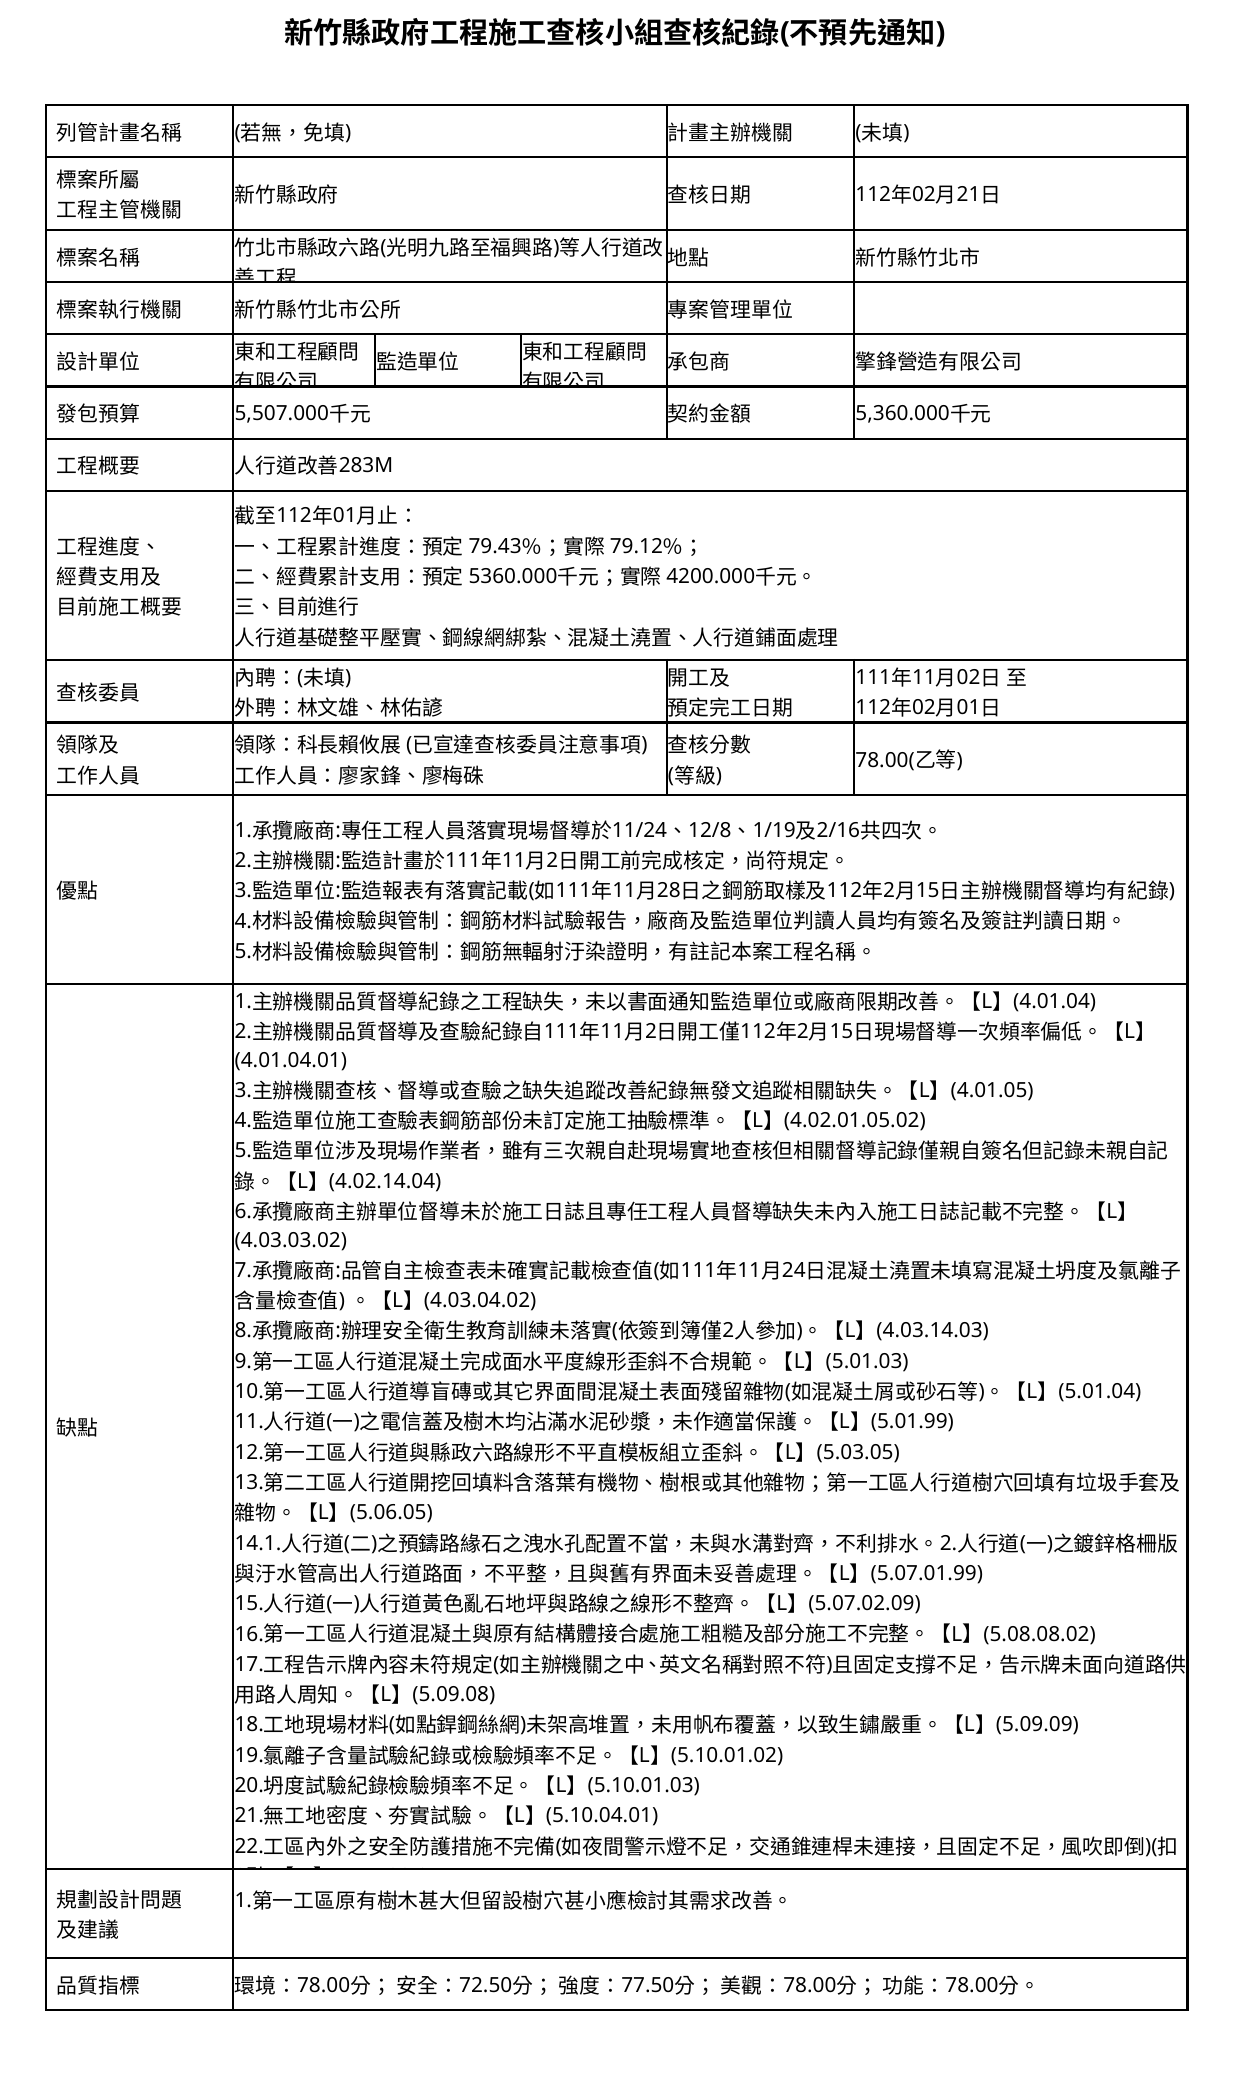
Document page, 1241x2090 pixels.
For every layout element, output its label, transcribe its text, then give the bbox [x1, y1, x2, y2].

table_cell 標案執行機關 [47, 283, 232, 333]
table_cell 工程概要 [47, 440, 232, 489]
table_cell 竹北市縣政六路(光明九路至福興路)等人行道改善工程 [234, 231, 666, 281]
table_cell [0, 794, 42, 983]
table_cell (未填) [855, 106, 1186, 156]
table_cell 東和工程顧問有限公司 [522, 335, 666, 385]
table_cell 領隊及 工作人員 [47, 724, 232, 794]
table_cell 新竹縣竹北市 [855, 231, 1186, 281]
table_cell 截至112年01月止： 一、工程累計進度：預定 79.43％；實際 79.12％； 二、經費累計支用：預定 5360.000千元；實際 4200.000千元。 三、目前進行 人行道基礎整平壓實、鋼線網綁紮、混凝土澆置、人行道鋪面處理 [234, 492, 1186, 659]
table_cell [1189, 281, 1239, 333]
table_cell 1.第一工區原有樹木甚大但留設樹穴甚小應檢討其需求改善。 [234, 1870, 1186, 1957]
table_cell 計畫主辦機關 [668, 106, 853, 156]
table_header [0, 0, 42, 62]
table_cell [46, 63, 233, 104]
table_cell [0, 659, 42, 721]
table_cell [1189, 333, 1239, 385]
table_cell [855, 283, 1186, 333]
table_cell [0, 983, 42, 1868]
table_cell 承包商 [668, 335, 853, 385]
table_cell [1189, 156, 1239, 229]
table_cell [0, 333, 42, 385]
table_cell [0, 156, 42, 229]
table_cell 發包預算 [47, 388, 232, 437]
table_cell [0, 229, 42, 281]
table_cell [521, 63, 667, 104]
table_cell 新竹縣竹北市公所 [234, 283, 666, 333]
table_cell [375, 63, 521, 104]
table_cell [1189, 438, 1239, 489]
table_cell 列管計畫名稱 [47, 106, 232, 156]
table_cell 112年02月21日 [855, 158, 1186, 229]
table_cell 開工及 預定完工日期 [668, 661, 853, 721]
table_cell 查核分數 (等級) [668, 724, 853, 794]
table_cell 標案名稱 [47, 231, 232, 281]
table_cell 擎鋒營造有限公司 [855, 335, 1186, 385]
table_cell (若無，免填) [234, 106, 666, 156]
table_cell 優點 [47, 796, 232, 983]
table_cell 工程進度、 經費支用及 目前施工概要 [47, 492, 232, 659]
table_cell 標案所屬 工程主管機關 [47, 158, 232, 229]
table_cell [1189, 104, 1239, 156]
table_cell 監造單位 [376, 335, 520, 385]
table_cell [233, 63, 375, 104]
table_cell 規劃設計問題 及建議 [47, 1870, 232, 1957]
table_cell 地點 [668, 231, 853, 281]
table_cell [1189, 983, 1239, 1868]
table_cell [1189, 1868, 1239, 1957]
table_cell [0, 490, 42, 659]
table_cell 設計單位 [47, 335, 232, 385]
table_cell [1188, 63, 1239, 104]
table_cell [667, 63, 854, 104]
table_cell 缺點 [47, 985, 232, 1868]
table_cell 東和工程顧問有限公司 [234, 335, 374, 385]
table_cell 78.00(乙等) [855, 724, 1186, 794]
table_cell [0, 385, 42, 437]
table_header 新竹縣政府工程施工查核小組查核紀錄(不預先通知) [42, 0, 1187, 62]
table_cell 5,507.000千元 [234, 388, 666, 437]
table_cell [854, 63, 1187, 104]
table_cell 人行道改善283M [234, 440, 1186, 489]
table_cell [1189, 659, 1239, 721]
table_cell [1189, 1957, 1239, 2009]
table_cell 新竹縣政府 [234, 158, 666, 229]
table_cell [0, 1957, 42, 2009]
table_cell 5,360.000千元 [855, 388, 1186, 437]
table_cell 1.主辦機關品質督導紀錄之工程缺失，未以書面通知監造單位或廠商限期改善。【L】(4.01.04) 2.主辦機關品質督導及查驗紀錄自111年11月2日開工僅112年2月15日現場督導一次頻率偏低。【L】(4.01.04.01) 3.主辦機關查核、督導或查驗之缺失追蹤改善紀錄無發文追蹤相關缺失。【L】(4.01.05) 4.監造單位施工查驗表鋼筋部份未訂定施工抽驗標準。【L】(4.02.01.05.02) 5.監造單位涉及現場作業者，雖有三次親自赴現場實地查核但相關督導記錄僅親自簽名但記錄未親自記錄。【L】(4.02.14.04) 6.承攬廠商主辦單位督導未於施工日誌且專任工程人員督導缺失未內入施工日誌記載不完整。【L】(4.03.03.02) 7.承攬廠商:品管自主檢查表未確實記載檢查值(如111年11月24日混凝土澆置未填寫混凝土坍度及氯離子含量檢查值) 。【L】(4.03.04.02) 8.承攬廠商:辦理安全衛生教育訓練未落實(依簽到簿僅2人參加)。【L】(4.03.14.03) 9.第一工區人行道混凝土完成面水平度線形歪斜不合規範。【L】(5.01.03) 10.第一工區人行道導盲磚或其它界面間混凝土表面殘留雜物(如混凝土屑或砂石等)。【L】(5.01.04) 11.人行道(一)之電信蓋及樹木均沾滿水泥砂漿，未作適當保護。【L】(5.01.99) 12.第一工區人行道與縣政六路線形不平直模板組立歪斜。【L】(5.03.05) 13.第二工區人行道開挖回填料含落葉有機物、樹根或其他雜物；第一工區人行道樹穴回填有垃圾手套及雜物。【L】(5.06.05) 14.1.人行道(二)之預鑄路緣石之洩水孔配置不當，未與水溝對齊，不利排水。2.人行道(一)之鍍鋅格柵版與汙水管高出人行道路面，不平整，且與舊有界面未妥善處理。【L】(5.07.01.99) 15.人行道(一)人行道黃色亂石地坪與路線之線形不整齊。【L】(5.07.02.09) 16.第一工區人行道混凝土與原有結構體接合處施工粗糙及部分施工不完整。【L】(5.08.08.02) 17.工程告示牌內容未符規定(如主辦機關之中、英文名稱對照不符)且固定支撐不足，告示牌未面向道路供用路人周知。【L】(5.09.08) 18.工地現場材料(如點銲鋼絲網)未架高堆置，未用帆布覆蓋，以致生鏽嚴重。【L】(5.09.09) 19.氯離子含量試驗紀錄或檢驗頻率不足。【L】(5.10.01.02) 20.坍度試驗紀錄檢驗頻率不足。【L】(5.10.01.03) 21.無工地密度、夯實試驗。【L】(5.10.04.01) 22.工區內外之安全防護措施不完備(如夜間警示燈不足，交通錐連桿未連接，且固定不足，風吹即倒)(扣2點)【M】(5.14.00.01) 缺點總計扣點數2 點 [234, 985, 1186, 1868]
table_header [1188, 0, 1239, 62]
table_cell [0, 281, 42, 333]
table_cell 查核日期 [668, 158, 853, 229]
table_cell 查核委員 [47, 661, 232, 721]
table_cell [1189, 794, 1239, 983]
table_cell [0, 438, 42, 489]
table_cell [0, 1868, 42, 1957]
table_cell [42, 63, 46, 104]
table_cell [1189, 490, 1239, 659]
table_cell 內聘：(未填) 外聘：林文雄、林佑諺 [234, 661, 666, 721]
table_cell [1189, 385, 1239, 437]
table_cell [0, 721, 42, 794]
table_cell [1189, 229, 1239, 281]
table_cell 專案管理單位 [668, 283, 853, 333]
table_cell 111年11月02日 至 112年02月01日 [855, 661, 1186, 721]
table_cell [1189, 721, 1239, 794]
table_cell 環境：78.00分； 安全：72.50分； 強度：77.50分； 美觀：78.00分； 功能：78.00分。 [234, 1959, 1186, 2009]
table_cell 契約金額 [668, 388, 853, 437]
table_cell 品質指標 [47, 1959, 232, 2009]
table_cell 1.承攬廠商:專任工程人員落實現場督導於11/24、12/8、1/19及2/16共四次。 2.主辦機關:監造計畫於111年11月2日開工前完成核定，尚符規定。 3.監造單位:監造報表有落實記載(如111年11月28日之鋼筋取樣及112年2月15日主辦機關督導均有紀錄) 4.材料設備檢驗與管制：鋼筋材料試驗報告，廠商及監造單位判讀人員均有簽名及簽註判讀日期。 5.材料設備檢驗與管制：鋼筋無輻射汙染證明，有註記本案工程名稱。 [234, 796, 1186, 983]
table_cell [0, 104, 42, 156]
table_cell [0, 63, 42, 104]
table_cell 領隊：科長賴攸展 (已宣達查核委員注意事項) 工作人員：廖家鋒、廖梅硃 [234, 724, 666, 794]
